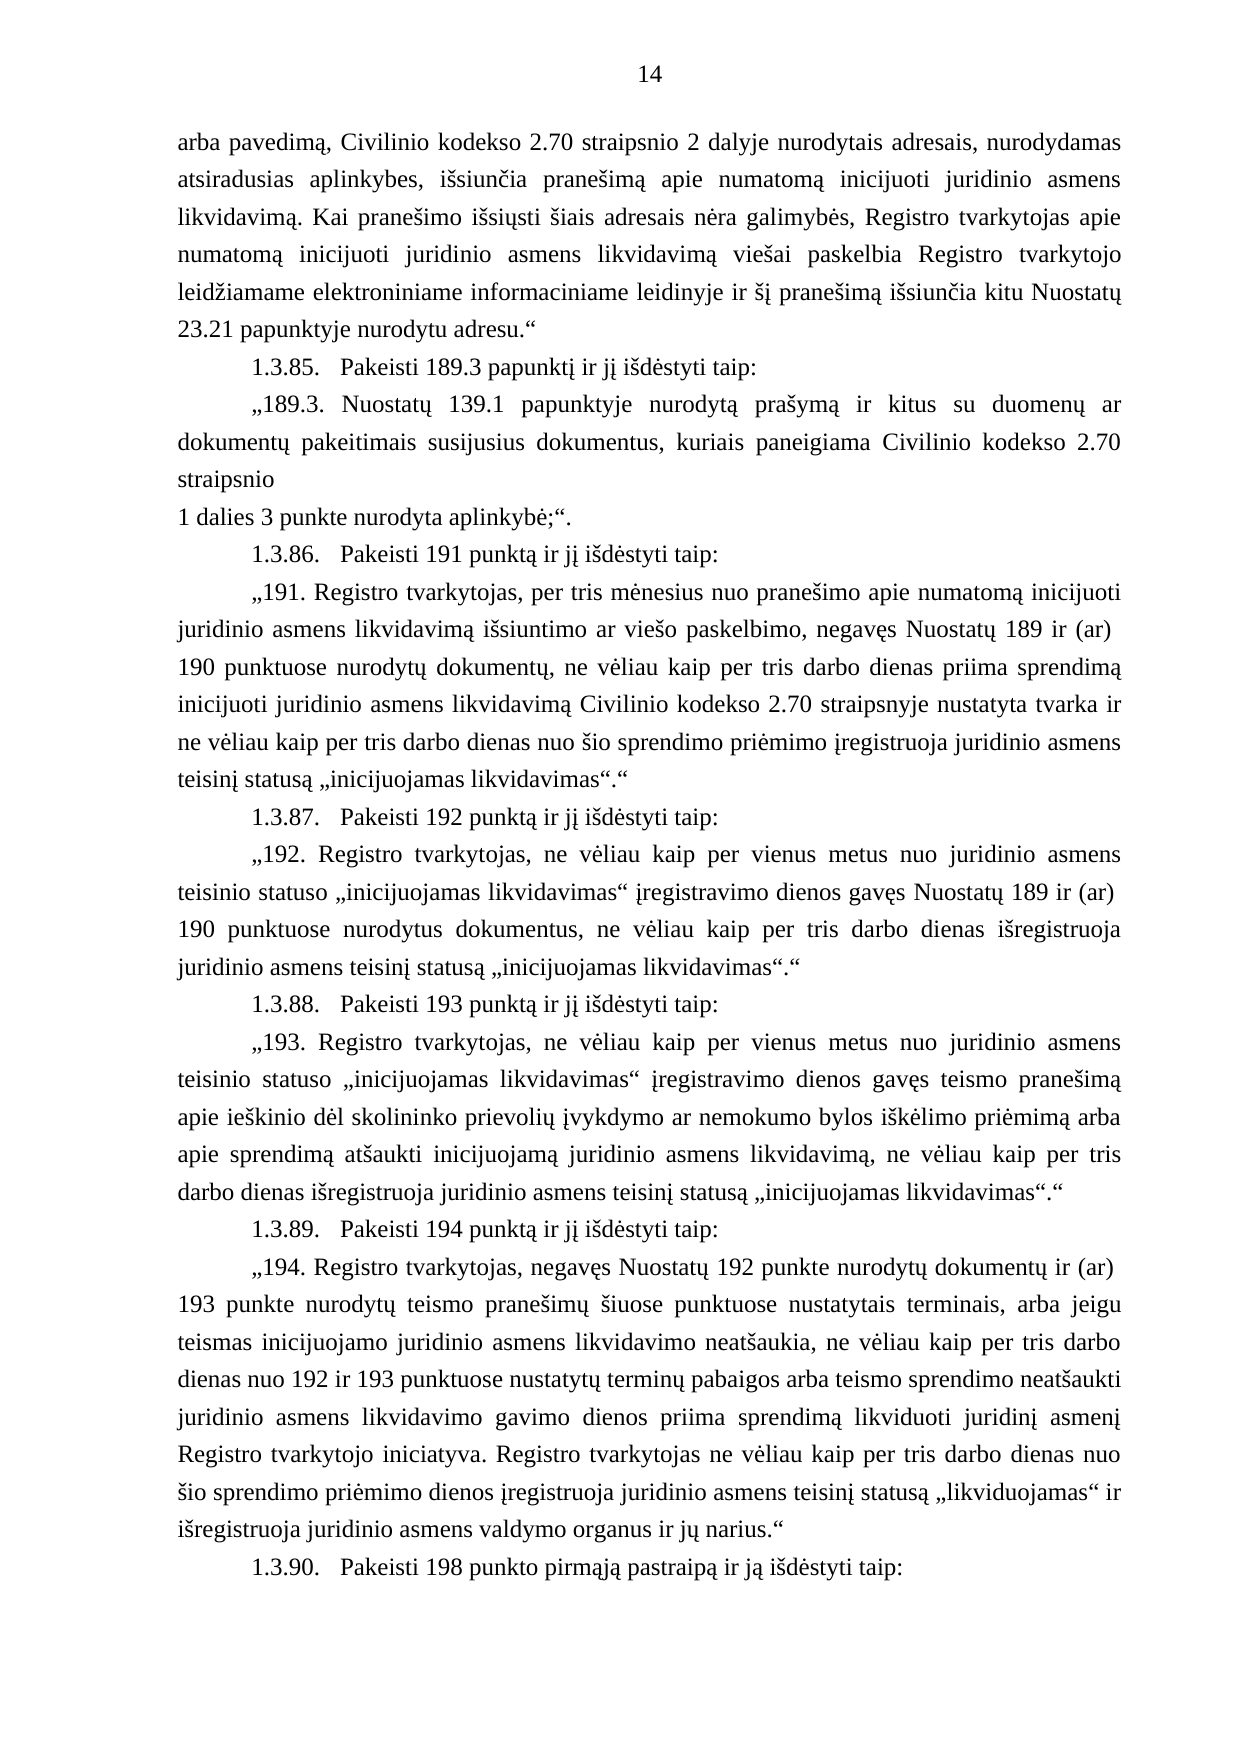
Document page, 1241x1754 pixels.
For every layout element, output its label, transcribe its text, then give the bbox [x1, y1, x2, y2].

text „189.3. Nuostatų 139.1 papunktyje nurodytą prašymą ir kitus su duomenų ar dokumentų pakeitimais susijusius dokumentus, kuriais paneigiama Civilinio kodekso 2.70 straipsnio 1 dalies 3 punkte nurodyta aplinkybė;“. [177, 381, 1122, 531]
text 1.3.89. Pakeisti 194 punktą ir jį išdėstyti taip: [177, 1206, 1122, 1243]
text „193. Registro tvarkytojas, ne vėliau kaip per vienus metus nuo juridinio asmens teisinio statuso „inicijuojamas likvidavimas“ įregistravimo dienos gavęs teismo pranešimą apie ieškinio dėl skolininko prievolių įvykdymo ar nemokumo bylos iškėlimo priėmimą arba apie sprendimą atšaukti inicijuojamą juridinio asmens likvidavimą, ne vėliau kaip per tris darbo dienas išregistruoja juridinio asmens teisinį statusą „inicijuojamas likvidavimas“.“ [177, 1018, 1122, 1206]
text arba pavedimą, Civilinio kodekso 2.70 straipsnio 2 dalyje nurodytais adresais, nurodydamas atsiradusias aplinkybes, išsiunčia pranešimą apie numatomą inicijuoti juridinio asmens likvidavimą. Kai pranešimo išsiųsti šiais adresais nėra galimybės, Registro tvarkytojas apie numatomą inicijuoti juridinio asmens likvidavimą viešai paskelbia Registro tvarkytojo leidžiamame elektroniniame informaciniame leidinyje ir šį pranešimą išsiunčia kitu Nuostatų 23.21 papunktyje nurodytu adresu.“ [177, 118, 1122, 343]
text „194. Registro tvarkytojas, negavęs Nuostatų 192 punkte nurodytų dokumentų ir (ar) 193 punkte nurodytų teismo pranešimų šiuose punktuose nustatytais terminais, arba jeigu teismas inicijuojamo juridinio asmens likvidavimo neatšaukia, ne vėliau kaip per tris darbo dienas nuo 192 ir 193 punktuose nustatytų terminų pabaigos arba teismo sprendimo neatšaukti juridinio asmens likvidavimo gavimo dienos priima sprendimą likviduoti juridinį asmenį Registro tvarkytojo iniciatyva. Registro tvarkytojas ne vėliau kaip per tris darbo dienas nuo šio sprendimo priėmimo dienos įregistruoja juridinio asmens teisinį statusą „likviduojamas“ ir išregistruoja juridinio asmens valdymo organus ir jų narius.“ [177, 1243, 1122, 1543]
text 1.3.87. Pakeisti 192 punktą ir jį išdėstyti taip: [177, 793, 1122, 831]
text 1.3.90. Pakeisti 198 punkto pirmąją pastraipą ir ją išdėstyti taip: [177, 1543, 1122, 1581]
text 1.3.86. Pakeisti 191 punktą ir jį išdėstyti taip: [177, 531, 1122, 568]
text 1.3.88. Pakeisti 193 punktą ir jį išdėstyti taip: [177, 981, 1122, 1018]
text 1.3.85. Pakeisti 189.3 papunktį ir jį išdėstyti taip: [177, 343, 1122, 381]
text „192. Registro tvarkytojas, ne vėliau kaip per vienus metus nuo juridinio asmens teisinio statuso „inicijuojamas likvidavimas“ įregistravimo dienos gavęs Nuostatų 189 ir (ar) 190 punktuose nurodytus dokumentus, ne vėliau kaip per tris darbo dienas išregistruoja juridinio asmens teisinį statusą „inicijuojamas likvidavimas“.“ [177, 831, 1122, 981]
text „191. Registro tvarkytojas, per tris mėnesius nuo pranešimo apie numatomą inicijuoti juridinio asmens likvidavimą išsiuntimo ar viešo paskelbimo, negavęs Nuostatų 189 ir (ar) 190 punktuose nurodytų dokumentų, ne vėliau kaip per tris darbo dienas priima sprendimą inicijuoti juridinio asmens likvidavimą Civilinio kodekso 2.70 straipsnyje nustatyta tvarka ir ne vėliau kaip per tris darbo dienas nuo šio sprendimo priėmimo įregistruoja juridinio asmens teisinį statusą „inicijuojamas likvidavimas“.“ [177, 568, 1122, 793]
